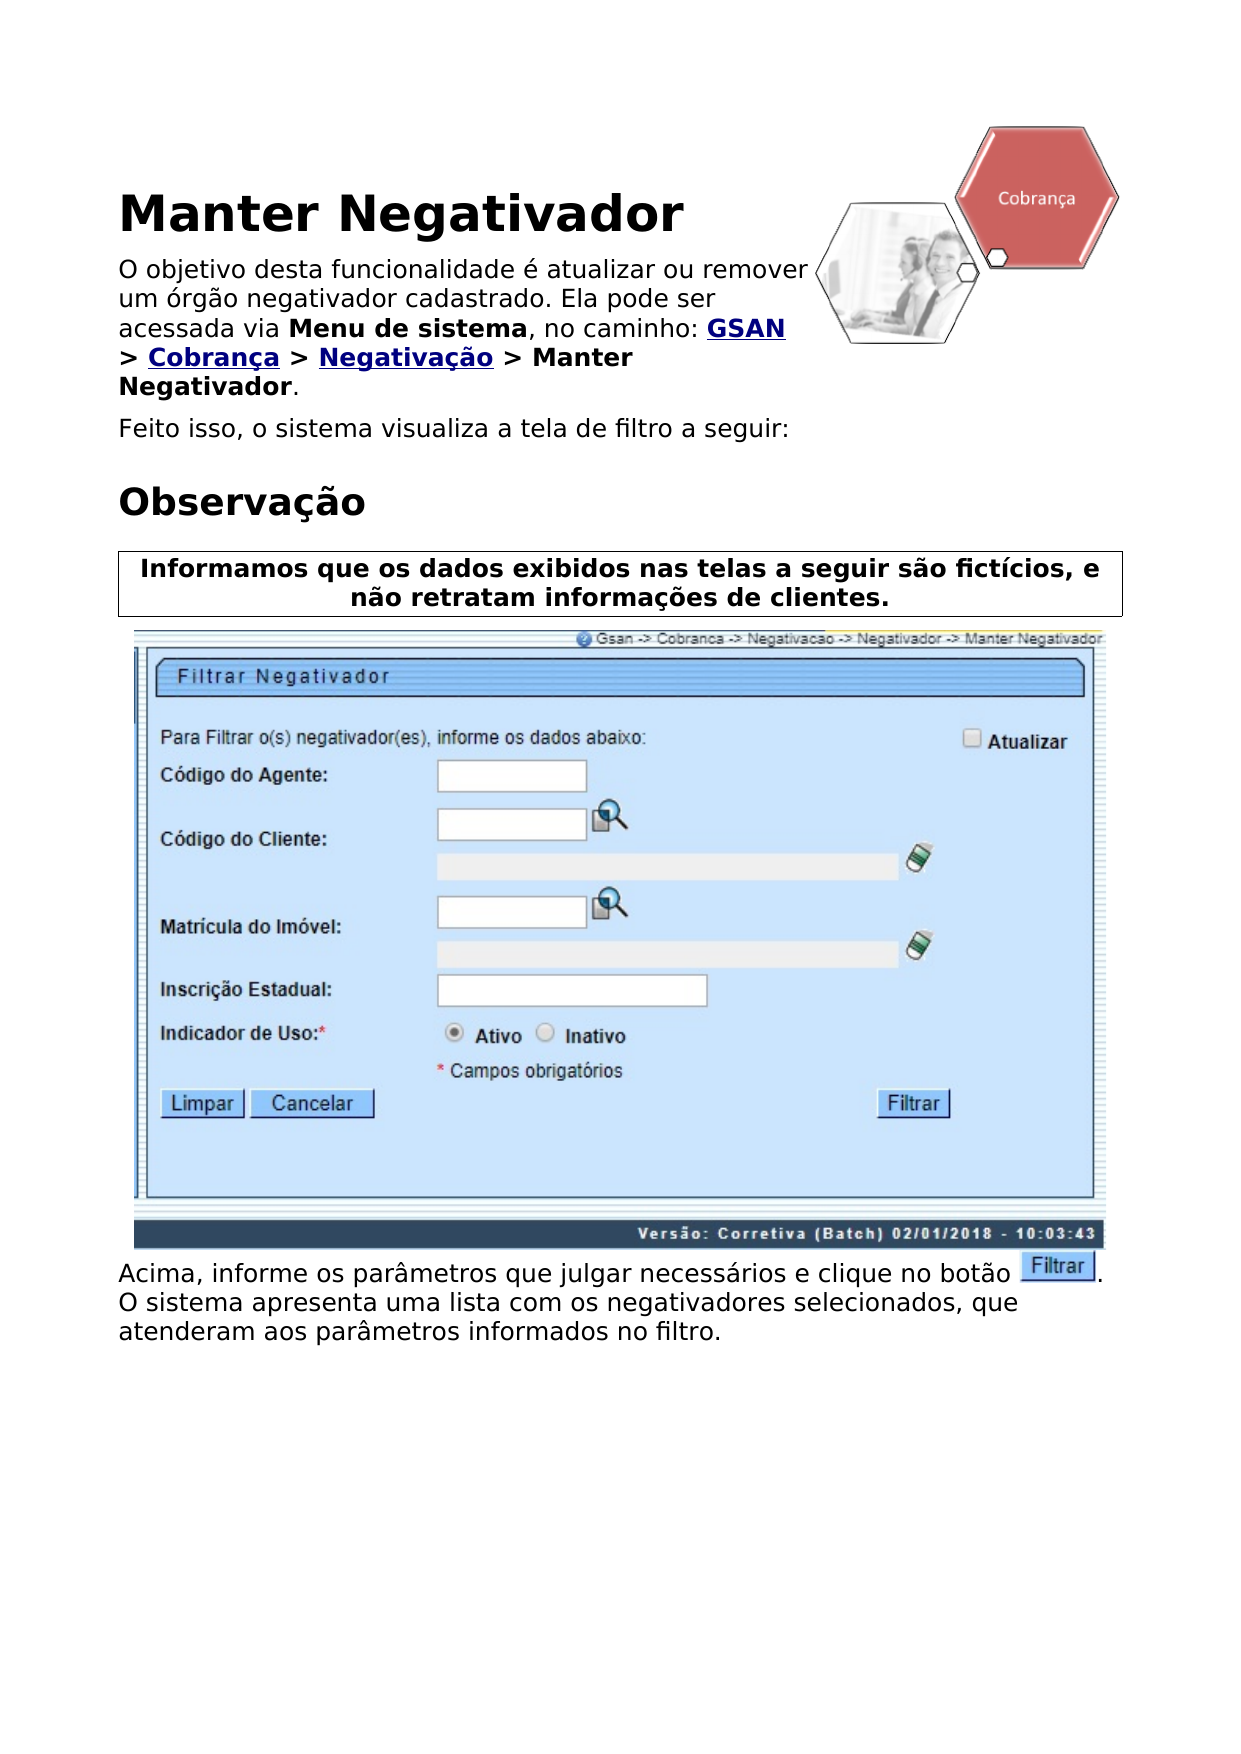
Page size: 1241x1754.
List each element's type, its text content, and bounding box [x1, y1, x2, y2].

subtitle Manter Negativador [118, 185, 809, 243]
picture [134, 630, 1107, 1283]
text Feito isso, o sistema visualiza a tela de filtro a seguir: [118, 414, 1122, 443]
table_header Informamos que os dados exibidos nas telas a seguir são fictícios, e não retratam informações de clientes. [119, 552, 1122, 616]
subtitle Observação [118, 481, 1122, 524]
text Acima, informe os parâmetros que julgar necessários e clique no botão . O sistema apresenta uma lista com os negativadores selecionados, que atenderam aos parâmetros informados no filtro. [118, 1127, 1122, 1346]
text O objetivo desta funcionalidade é atualizar ou remover um órgão negativador cadastrado. Ela pode ser acessada via Menu de sistema, no caminho: GSAN > Cobrança > Negativação > Manter Negativador. [118, 256, 1122, 401]
picture [809, 118, 1123, 352]
